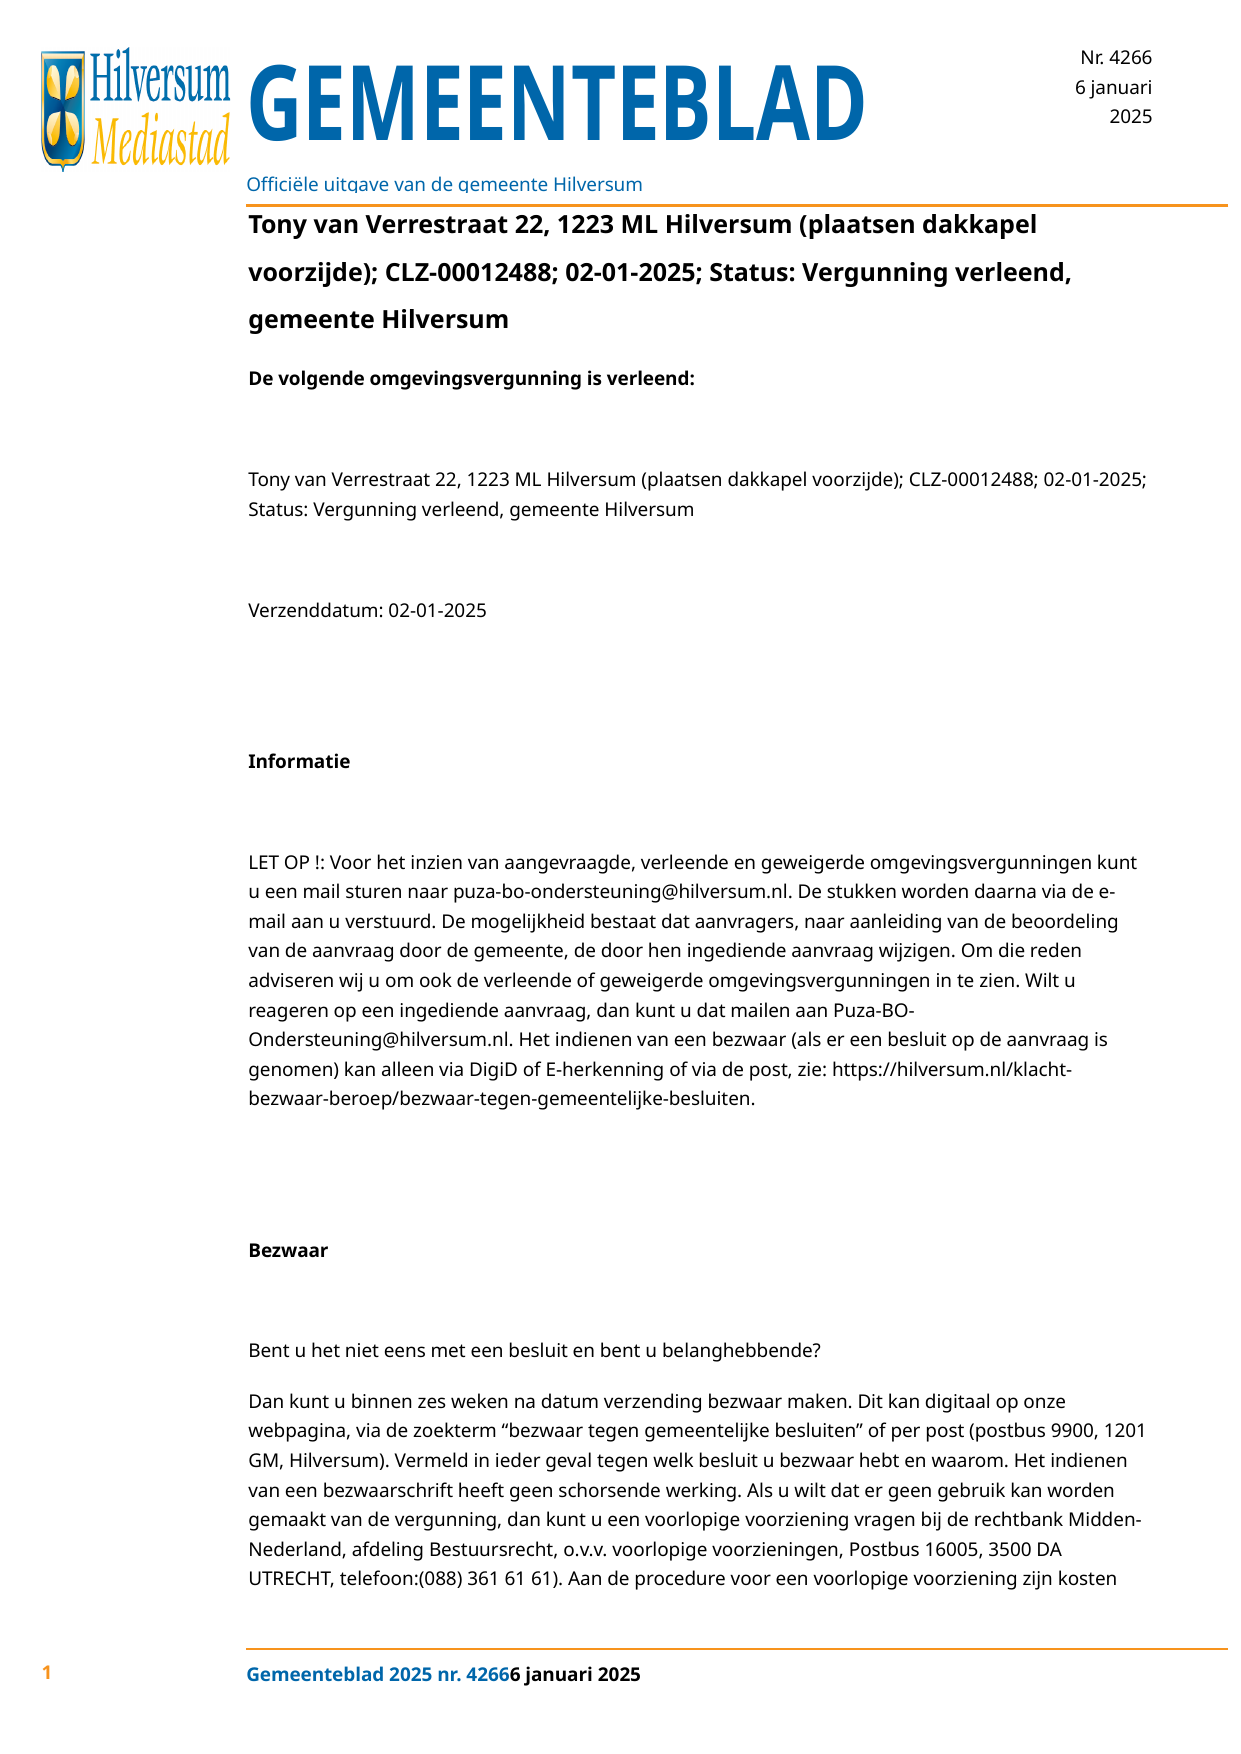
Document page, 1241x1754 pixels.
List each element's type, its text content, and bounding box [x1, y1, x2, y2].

text Tony van Verrestraat 22, 1223 ML Hilversum (plaatsen dakkapel voorzijde); CLZ-00012488; 02-01-2025; Status: Vergunning verleend, gemeente Hilversum [248, 207, 1152, 336]
text Tony van Verrestraat 22, 1223 ML Hilversum (plaatsen dakkapel voorzijde); CLZ-00012488; 02-01-2025; Status: Vergunning verleend, gemeente Hilversum [248, 466, 1152, 522]
text Verzenddatum: 02-01-2025 [248, 597, 1152, 622]
picture [41, 47, 231, 172]
text De volgende omgevingsvergunning is verleend: [248, 366, 1152, 391]
text Dan kunt u binnen zes weken na datum verzending bezwaar maken. Dit kan digitaal op onze webpagina, via de zoekterm “bezwaar tegen gemeentelijke besluiten” of per post (postbus 9900, 1201 GM, Hilversum). Vermeld in ieder geval tegen welk besluit u bezwaar hebt en waarom. Het indienen van een bezwaarschrift heeft geen schorsende werking. Als u wilt dat er geen gebruik kan worden gemaakt van de vergunning, dan kunt u een voorlopige voorziening vragen bij de rechtbank Midden-Nederland, afdeling Bestuursrecht, o.v.v. voorlopige voorzieningen, Postbus 16005, 3500 DA UTRECHT, telefoon:(088) 361 61 61). Aan de procedure voor een voorlopige voorziening zijn kosten [248, 1388, 1152, 1591]
text LET OP !: Voor het inzien van aangevraagde, verleende en geweigerde omgevingsvergunningen kunt u een mail sturen naar puza-bo-ondersteuning@hilversum.nl. De stukken worden daarna via de e-mail aan u verstuurd. De mogelijkheid bestaat dat aanvragers, naar aanleiding van de beoordeling van de aanvraag door de gemeente, de door hen ingediende aanvraag wijzigen. Om die reden adviseren wij u om ook de verleende of geweigerde omgevingsvergunningen in te zien. Wilt u reageren op een ingediende aanvraag, dan kunt u dat mailen aan Puza-BO-Ondersteuning@hilversum.nl. Het indienen van een bezwaar (als er een besluit op de aanvraag is genomen) kan alleen via DigiD of E-herkenning of via de post, zie: https://hilversum.nl/klacht-bezwaar-beroep/bezwaar-tegen-gemeentelijke-besluiten. [248, 849, 1152, 1111]
text Informatie [248, 748, 1152, 774]
text Bent u het niet eens met een besluit en bent u belanghebbende? [248, 1338, 1152, 1363]
text Bezwaar [248, 1237, 1152, 1262]
